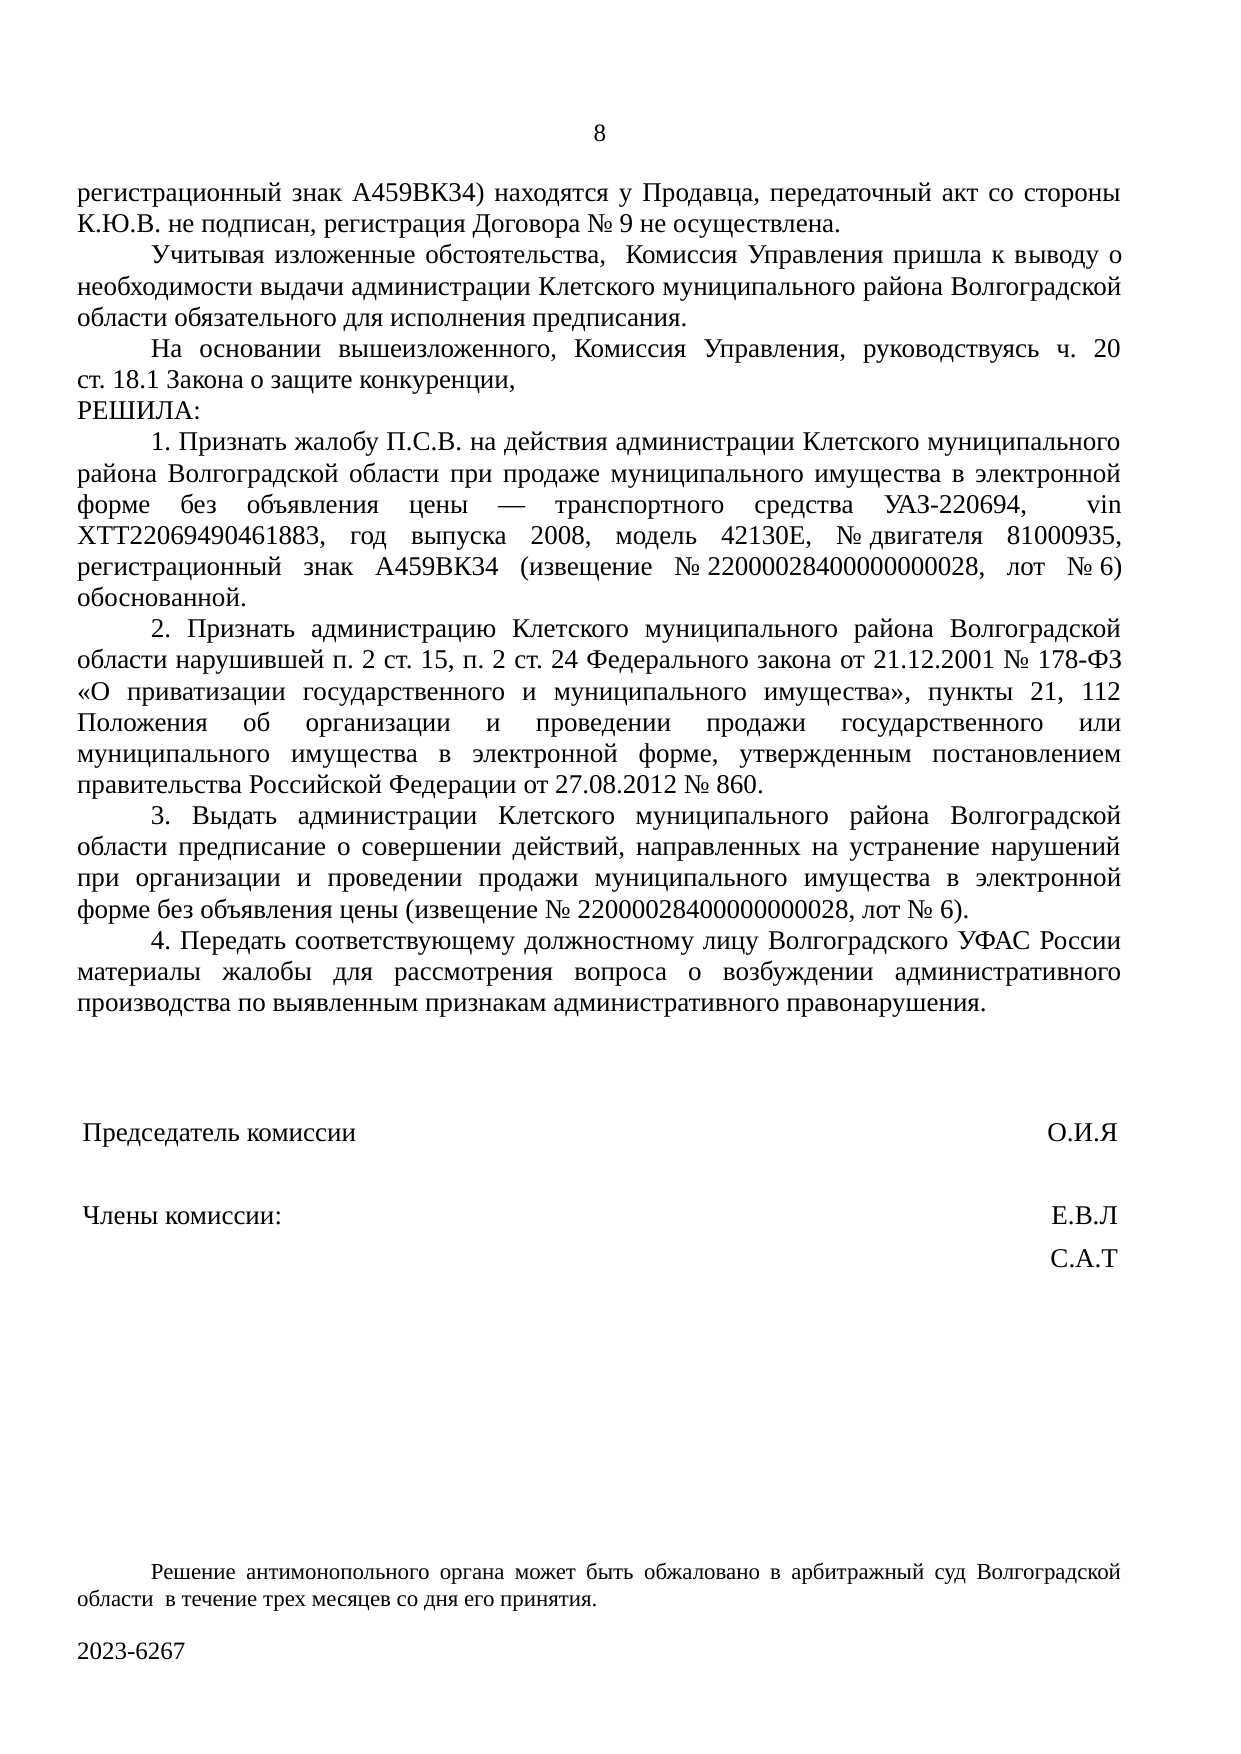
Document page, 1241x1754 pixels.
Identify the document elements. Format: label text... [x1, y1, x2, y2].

table_cell Члены комиссии: [77, 1194, 402, 1236]
table_header Председатель комиссии [77, 1111, 402, 1193]
table_cell Е.В.Л [733, 1194, 1123, 1236]
table_cell [402, 1279, 733, 1321]
text регистрационный знак А459ВК34) находятся у Продавца, передаточный акт со стороны К.Ю.В. не подписан, регистрация Договора № 9 не осуществлена. [77, 176, 1122, 239]
text На основании вышеизложенного, Комиссия Управления, руководствуясь ч. 20 ст. 18.1 Закона о защите конкуренции, [77, 332, 1122, 394]
text РЕШИЛА: [77, 394, 1122, 426]
table_cell С.А.Т [733, 1236, 1123, 1279]
text 4. Передать соответствующему должностному лицу Волгоградского УФАС России материалы жалобы для рассмотрения вопроса о возбуждении административного производства по выявленным признакам административного правонарушения. [77, 924, 1122, 1017]
text 2. Признать администрацию Клетского муниципального района Волгоградской области нарушившей п. 2 ст. 15, п. 2 ст. 24 Федерального закона от 21.12.2001 № 178-ФЗ «О приватизации государственного и муниципального имущества», пункты 21, 112 Положения об организации и проведении продажи государственного или муниципального имущества в электронной форме, утвержденным постановлением правительства Российской Федерации от 27.08.2012 № 860. [77, 612, 1122, 799]
table_header [402, 1111, 733, 1193]
text Учитывая изложенные обстоятельства, Комиссия Управления пришла к выводу о необходимости выдачи администрации Клетского муниципального района Волгоградской области обязательного для исполнения предписания. [77, 239, 1122, 332]
text 1. Признать жалобу П.С.В. на действия администрации Клетского муниципального района Волгоградской области при продаже муниципального имущества в электронной форме без объявления цены — транспортного средства УАЗ-220694, vin XТТ22069490461883, год выпуска 2008, модель 42130Е, № двигателя 81000935, регистрационный знак А459ВК34 (извещение № 22000028400000000028, лот № 6) обоснованной. [77, 426, 1122, 612]
table_cell [77, 1279, 402, 1321]
table_cell [402, 1236, 733, 1279]
text 3. Выдать администрации Клетского муниципального района Волгоградской области предписание о совершении действий, направленных на устранение нарушений при организации и проведении продажи муниципального имущества в электронной форме без объявления цены (извещение № 22000028400000000028, лот № 6). [77, 799, 1122, 924]
table_cell [402, 1194, 733, 1236]
table_cell [77, 1236, 402, 1279]
table_cell [733, 1279, 1123, 1321]
text Решение антимонопольного органа может быть обжаловано в арбитражный суд Волгоградской области в течение трех месяцев со дня его принятия. [77, 1558, 1122, 1611]
table_header О.И.Я [733, 1111, 1123, 1193]
